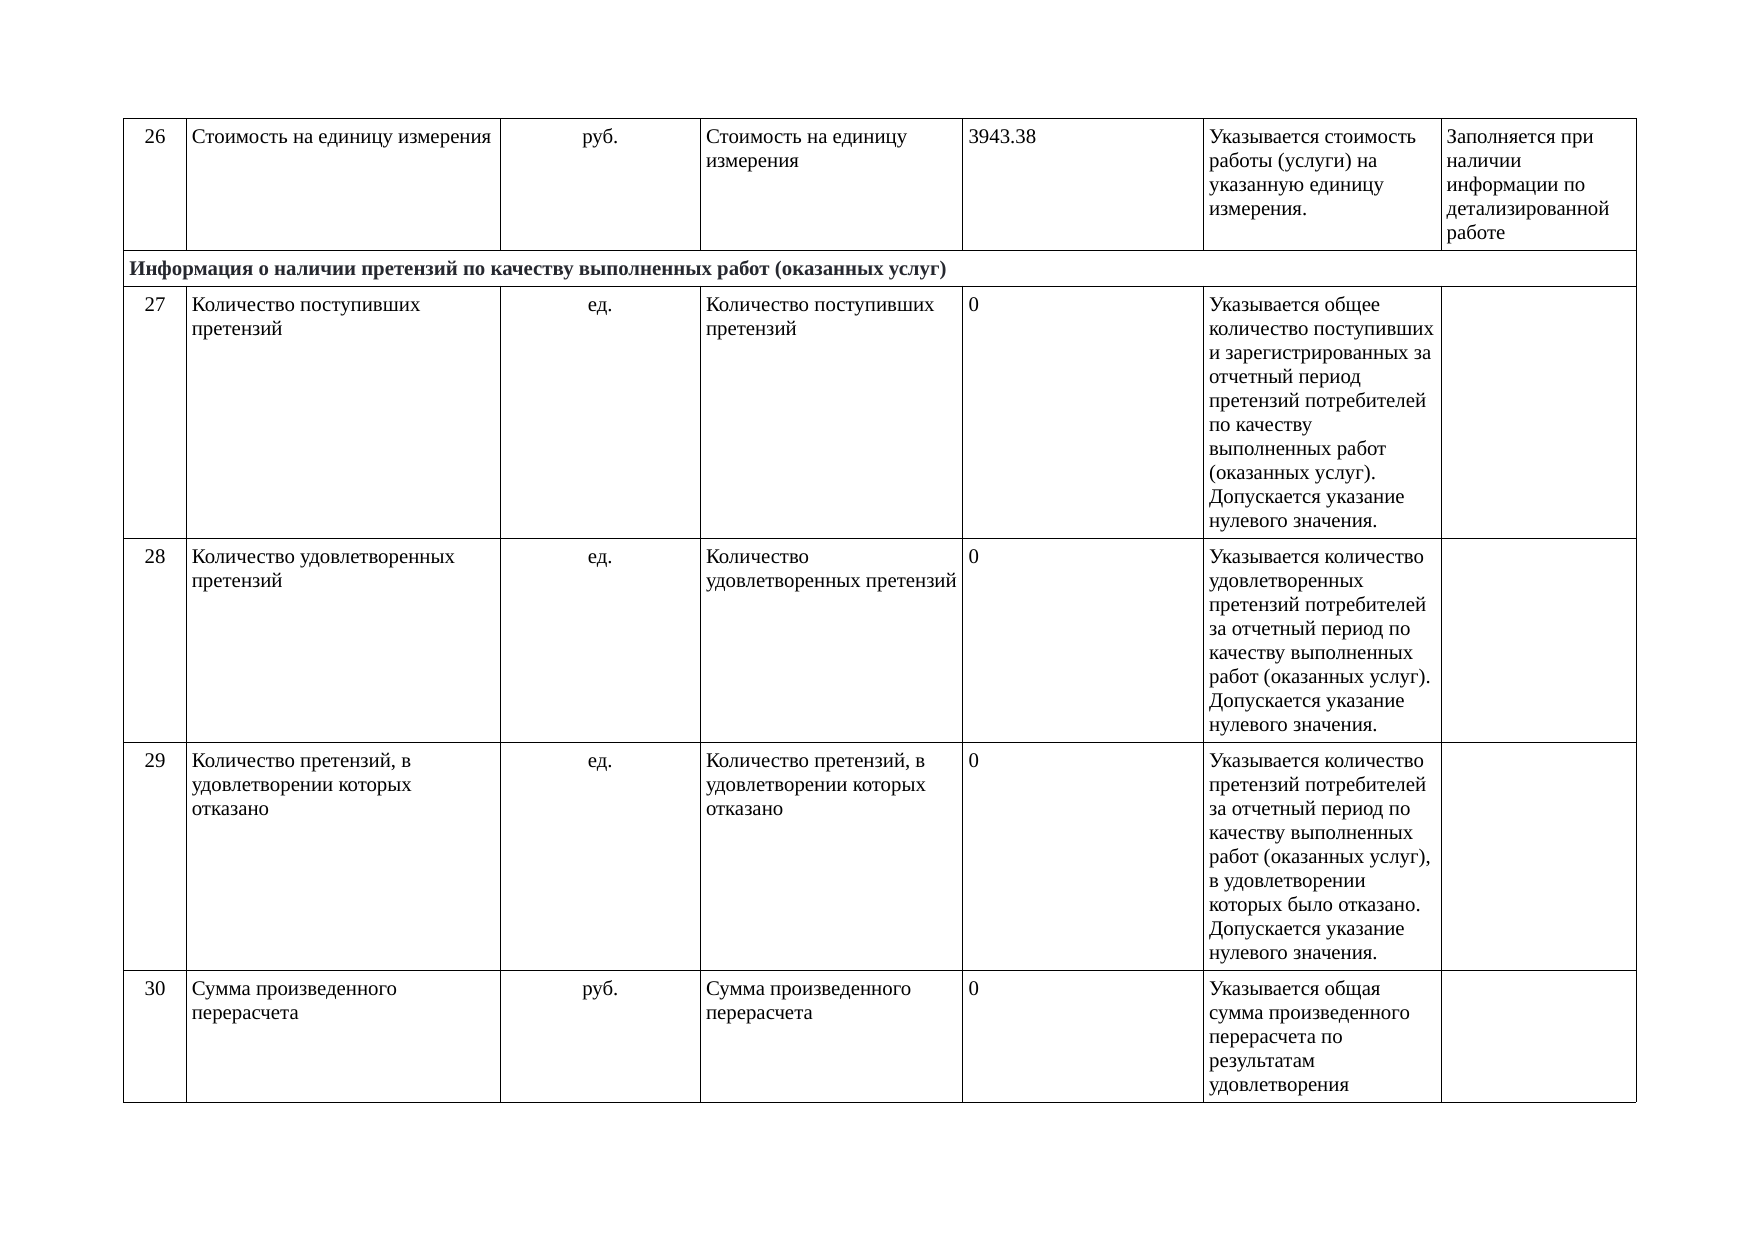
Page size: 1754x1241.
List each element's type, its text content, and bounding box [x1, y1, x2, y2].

table_cell Количество претензий, в удовлетворении которых отказано [187, 743, 500, 970]
table_cell 29 [124, 743, 186, 970]
table_cell [1442, 971, 1636, 1102]
table_cell ед. [501, 287, 700, 538]
table_cell руб. [501, 971, 700, 1102]
table_cell Количество удовлетворенных претензий [187, 539, 500, 742]
table_cell 0 [963, 287, 1203, 538]
table_cell 30 [124, 971, 186, 1102]
table_cell Количество поступивших претензий [701, 287, 962, 538]
table_cell Стоимость на единицу измерения [701, 119, 962, 250]
table_cell Количество удовлетворенных претензий [701, 539, 962, 742]
table_cell ед. [501, 539, 700, 742]
table_cell Указывается количество удовлетворенных претензий потребителей за отчетный период по качеству выполненных работ (оказанных услуг). Допускается указание нулевого значения. [1204, 539, 1441, 742]
table_cell Информация о наличии претензий по качеству выполненных работ (оказанных услуг) [124, 251, 1636, 286]
table_cell 0 [963, 971, 1203, 1102]
table_cell Стоимость на единицу измерения [187, 119, 500, 250]
table_cell 26 [124, 119, 186, 250]
table_cell Указывается общее количество поступивших и зарегистрированных за отчетный период претензий потребителей по качеству выполненных работ (оказанных услуг). Допускается указание нулевого значения. [1204, 287, 1441, 538]
table_cell [1442, 287, 1636, 538]
table_cell [1442, 743, 1636, 970]
table_cell Заполняется при наличии информации по детализированной работе [1442, 119, 1636, 250]
table_cell ед. [501, 743, 700, 970]
table_cell Сумма произведенного перерасчета [187, 971, 500, 1102]
table_cell 28 [124, 539, 186, 742]
table_cell Указывается общая сумма произведенного перерасчета по результатам удовлетворения [1204, 971, 1441, 1102]
table_cell 27 [124, 287, 186, 538]
table_cell Сумма произведенного перерасчета [701, 971, 962, 1102]
table_cell 0 [963, 539, 1203, 742]
table_cell Указывается количество претензий потребителей за отчетный период по качеству выполненных работ (оказанных услуг), в удовлетворении которых было отказано. Допускается указание нулевого значения. [1204, 743, 1441, 970]
table_cell Количество претензий, в удовлетворении которых отказано [701, 743, 962, 970]
table_cell Указывается стоимость работы (услуги) на указанную единицу измерения. [1204, 119, 1441, 250]
table_cell 3943,38 [963, 119, 1203, 250]
table_cell 0 [963, 743, 1203, 970]
table_cell руб. [501, 119, 700, 250]
table_cell [1442, 539, 1636, 742]
table_cell Количество поступивших претензий [187, 287, 500, 538]
